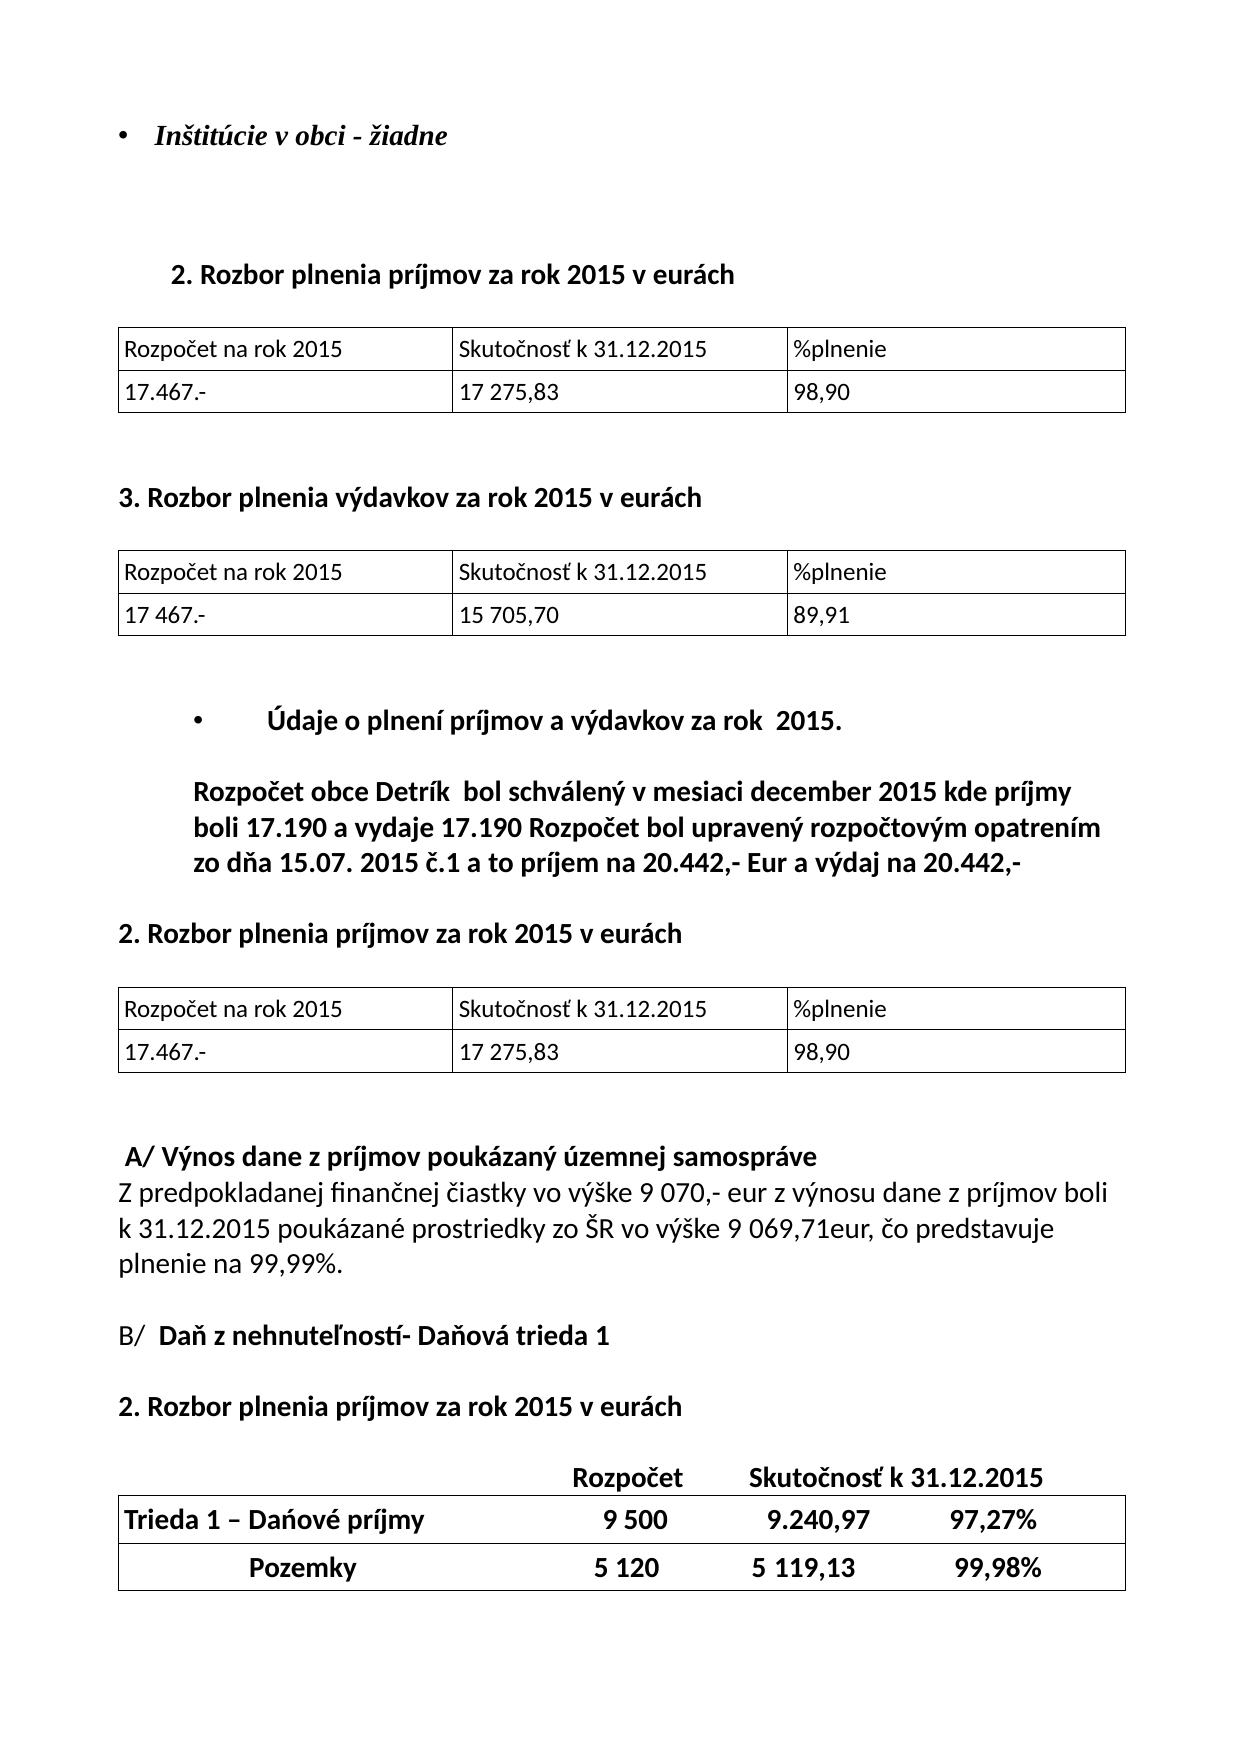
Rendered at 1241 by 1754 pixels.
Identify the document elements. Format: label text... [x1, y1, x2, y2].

text A/ Výnos dane z príjmov poukázaný územnej samospráve [118, 1138, 1122, 1174]
table_cell 17 275,83 [453, 371, 787, 412]
table_header Rozpočet na rok 2015 [119, 328, 452, 370]
table_cell 15 705,70 [453, 594, 787, 635]
table_cell 89,91 [788, 594, 1125, 635]
text 3. Rozbor plnenia výdavkov za rok 2015 v eurách [118, 479, 1122, 514]
text Rozpočet Skutočnosť k 31.12.2015 [118, 1459, 1122, 1495]
table_header Rozpočet na rok 2015 [119, 551, 452, 593]
table_header Trieda 1 – Dańové príjmy 9 500 9.240,97 97,27% [119, 1496, 1125, 1542]
table_header Rozpočet na rok 2015 [119, 988, 452, 1029]
text Z predpokladanej finančnej čiastky vo výške 9 070,- eur z výnosu dane z príjmov boli k 31.12.2015 poukázané prostriedky zo ŠR vo výške 9 069,71eur, čo predstavuje plnenie na 99,99%. [118, 1174, 1122, 1281]
list Inštitúcie v obci - žiadne [81, 118, 1122, 152]
table_header Skutočnosť k 31.12.2015 [453, 551, 787, 593]
table_header %plnenie [788, 328, 1125, 370]
text Rozpočet obce Detrík bol schválený v mesiaci december 2015 kde príjmy boli 17.190 a vydaje 17.190 Rozpočet bol upravený rozpočtovým opatrením zo dňa 15.07. 2015 č.1 a to príjem na 20.442,- Eur a výdaj na 20.442,- [193, 773, 1122, 880]
table_cell 98,90 [788, 1030, 1125, 1072]
table_cell 98,90 [788, 371, 1125, 412]
table_header Skutočnosť k 31.12.2015 [453, 328, 787, 370]
table_cell 17.467.- [119, 371, 452, 412]
table_cell 17 467.- [119, 594, 452, 635]
table_cell Pozemky 5 120 5 119,13 99,98% [119, 1544, 1125, 1590]
list Údaje o plnení príjmov a výdavkov za rok 2015. [193, 702, 1122, 737]
text B/ Daň z nehnuteľností- Daňová trieda 1 [118, 1317, 1122, 1352]
table_header Skutočnosť k 31.12.2015 [453, 988, 787, 1029]
text 2. Rozbor plnenia príjmov za rok 2015 v eurách [118, 1388, 1122, 1423]
table_cell 17 275,83 [453, 1030, 787, 1072]
text 2. Rozbor plnenia príjmov za rok 2015 v eurách [118, 256, 1122, 292]
table_cell 17.467.- [119, 1030, 452, 1072]
table_header %plnenie [788, 988, 1125, 1029]
table_header %plnenie [788, 551, 1125, 593]
text 2. Rozbor plnenia príjmov za rok 2015 v eurách [118, 916, 1122, 951]
